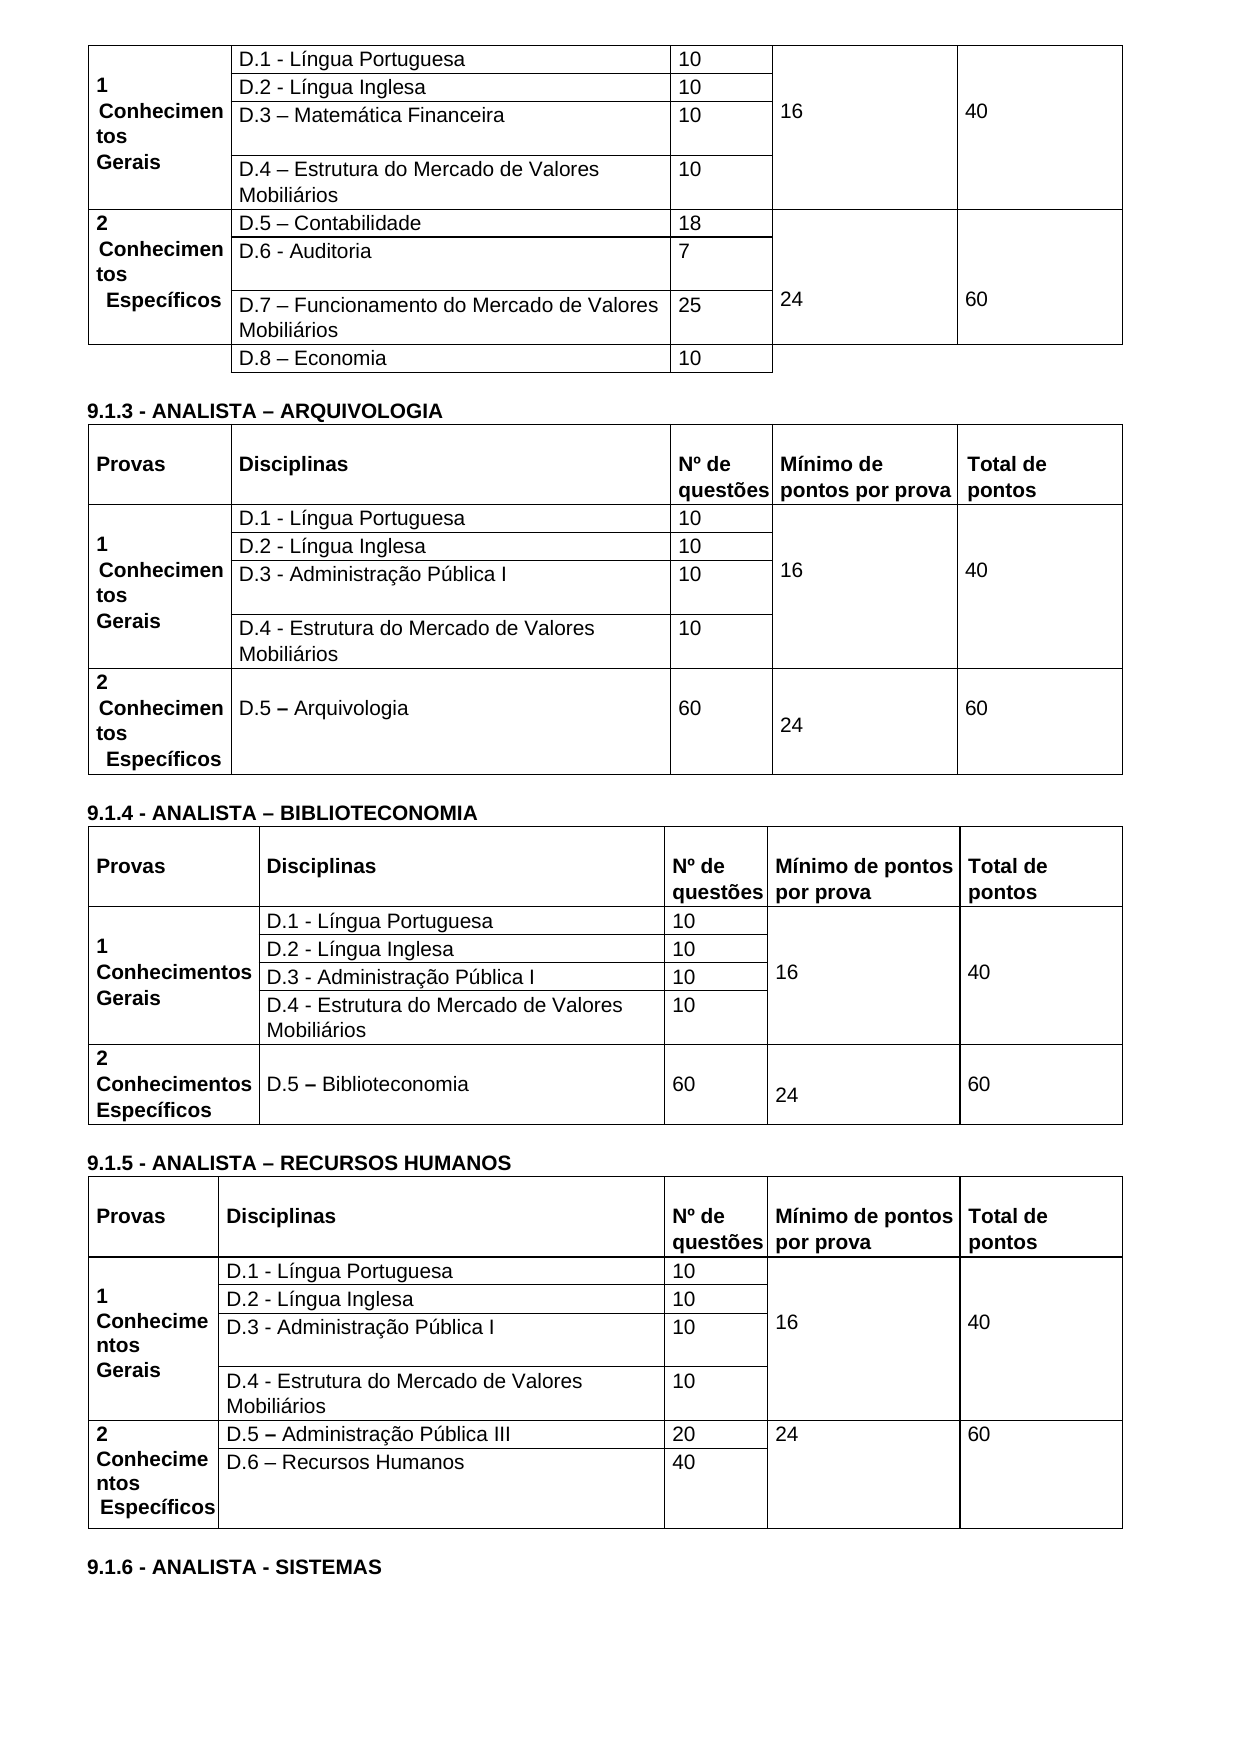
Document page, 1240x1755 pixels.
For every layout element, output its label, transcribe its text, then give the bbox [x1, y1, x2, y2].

subtitle 9.1.5 - ANALISTA – RECURSOS HUMANOS [87, 1151, 1123, 1175]
table_cell D.1 - Língua Portuguesa [232, 46, 670, 73]
table_cell 10 [665, 991, 767, 1044]
table_cell 10 [665, 1314, 767, 1366]
table_cell 10 [671, 615, 772, 667]
table_cell D.3 – Matemática Financeira [232, 102, 670, 155]
table_cell 24 [768, 1421, 959, 1528]
table_cell D.4 – Estrutura do Mercado de Valores Mobiliários [232, 156, 670, 208]
table_cell 40 [961, 1258, 1122, 1420]
table_cell 40 [958, 505, 1122, 667]
table_cell D.3 - Administração Pública I [232, 561, 670, 614]
table_cell D.4 - Estrutura do Mercado de Valores Mobiliários [219, 1367, 664, 1420]
table_cell D.5 – Contabilidade [232, 210, 670, 236]
table_cell D.6 - Auditoria [232, 238, 670, 290]
table_header Provas [89, 1177, 218, 1256]
table_cell D.5 – Arquivologia [232, 669, 670, 774]
subtitle 9.1.4 - ANALISTA – BIBLIOTECONOMIA [87, 801, 1123, 824]
table_cell 40 [665, 1449, 767, 1528]
table_cell 25 [671, 291, 772, 344]
subtitle 9.1.3 - ANALISTA – ARQUIVOLOGIA [87, 398, 1123, 422]
table_cell 40 [961, 907, 1122, 1044]
table_cell 60 [958, 210, 1122, 344]
table_header Mínimo de pontos por prova [773, 425, 957, 504]
table_cell D.2 - Língua Inglesa [232, 533, 670, 560]
table_cell 16 [773, 505, 957, 667]
table_cell 10 [665, 935, 767, 962]
table_header Mínimo de pontos por prova [768, 1177, 959, 1256]
table_header Provas [89, 827, 259, 906]
table_cell 24 [768, 1045, 959, 1124]
table_cell 2 Conhecimen tos Específicos [89, 210, 231, 344]
table_header Total de pontos [958, 425, 1122, 504]
table_cell D.3 - Administração Pública I [219, 1314, 664, 1366]
table_cell 10 [671, 156, 772, 208]
table_cell 16 [768, 907, 959, 1044]
table_cell 24 [773, 210, 957, 344]
table_cell 10 [665, 1367, 767, 1420]
table_header Total de pontos [961, 1177, 1122, 1256]
table_cell D.2 - Língua Inglesa [260, 935, 664, 962]
table_cell D.6 – Recursos Humanos [219, 1449, 664, 1528]
table_cell 1 Conhecimentos Gerais [89, 907, 259, 1044]
table_cell 10 [671, 46, 772, 73]
table_cell 16 [773, 46, 957, 208]
table_cell 60 [961, 1421, 1122, 1528]
table_cell 10 [665, 963, 767, 990]
table_header Provas [89, 425, 231, 504]
table_cell 10 [665, 907, 767, 934]
table_header Total de pontos [961, 827, 1122, 906]
table_cell 10 [665, 1285, 767, 1312]
table_cell D.4 - Estrutura do Mercado de Valores Mobiliários [260, 991, 664, 1044]
table_cell 10 [671, 505, 772, 532]
table_cell 20 [665, 1421, 767, 1448]
table_cell 18 [671, 210, 772, 236]
table_cell 2 Conhecimentos Específicos [89, 1045, 259, 1124]
table_cell D.1 - Língua Portuguesa [219, 1258, 664, 1284]
table_cell D.5 – Biblioteconomia [260, 1045, 664, 1124]
table_cell 10 [671, 102, 772, 155]
table_cell 60 [671, 669, 772, 774]
table_header Nº de questões [665, 827, 767, 906]
table_header Disciplinas [219, 1177, 664, 1256]
table_cell 60 [958, 669, 1122, 774]
table_cell 1 Conhecime ntos Gerais [89, 1258, 218, 1420]
table_cell 7 [671, 238, 772, 290]
table_cell D.2 - Língua Inglesa [219, 1285, 664, 1312]
table_cell D.2 - Língua Inglesa [232, 74, 670, 101]
table_cell 10 [665, 1258, 767, 1284]
table_cell D.7 – Funcionamento do Mercado de Valores Mobiliários [232, 291, 670, 344]
table_header Nº de questões [665, 1177, 767, 1256]
table_cell D.1 - Língua Portuguesa [260, 907, 664, 934]
table_cell 10 [671, 345, 772, 372]
table_cell 10 [671, 561, 772, 614]
table_cell D.5 – Administração Pública III [219, 1421, 664, 1448]
table_cell D.4 - Estrutura do Mercado de Valores Mobiliários [232, 615, 670, 667]
table_cell D.8 – Economia [232, 345, 670, 372]
table_cell 10 [671, 533, 772, 560]
table_cell D.1 - Língua Portuguesa [232, 505, 670, 532]
table_header Nº de questões [671, 425, 772, 504]
table_header Mínimo de pontos por prova [768, 827, 959, 906]
table_cell D.3 - Administração Pública I [260, 963, 664, 990]
table_cell 60 [961, 1045, 1122, 1124]
table_cell 1 Conhecimen tos Gerais [89, 505, 231, 667]
table_cell 10 [671, 74, 772, 101]
table_header Disciplinas [260, 827, 664, 906]
table_cell 2 Conhecimen tos Específicos [89, 669, 231, 774]
table_cell 16 [768, 1258, 959, 1420]
table_cell 24 [773, 669, 957, 774]
subtitle 9.1.6 - ANALISTA - SISTEMAS [87, 1555, 1123, 1579]
table_cell 40 [958, 46, 1122, 208]
table_header Disciplinas [232, 425, 670, 504]
table_cell 2 Conhecime ntos Específicos [89, 1421, 218, 1528]
table_cell 60 [665, 1045, 767, 1124]
table_cell 1 Conhecimen tos Gerais [89, 46, 231, 208]
